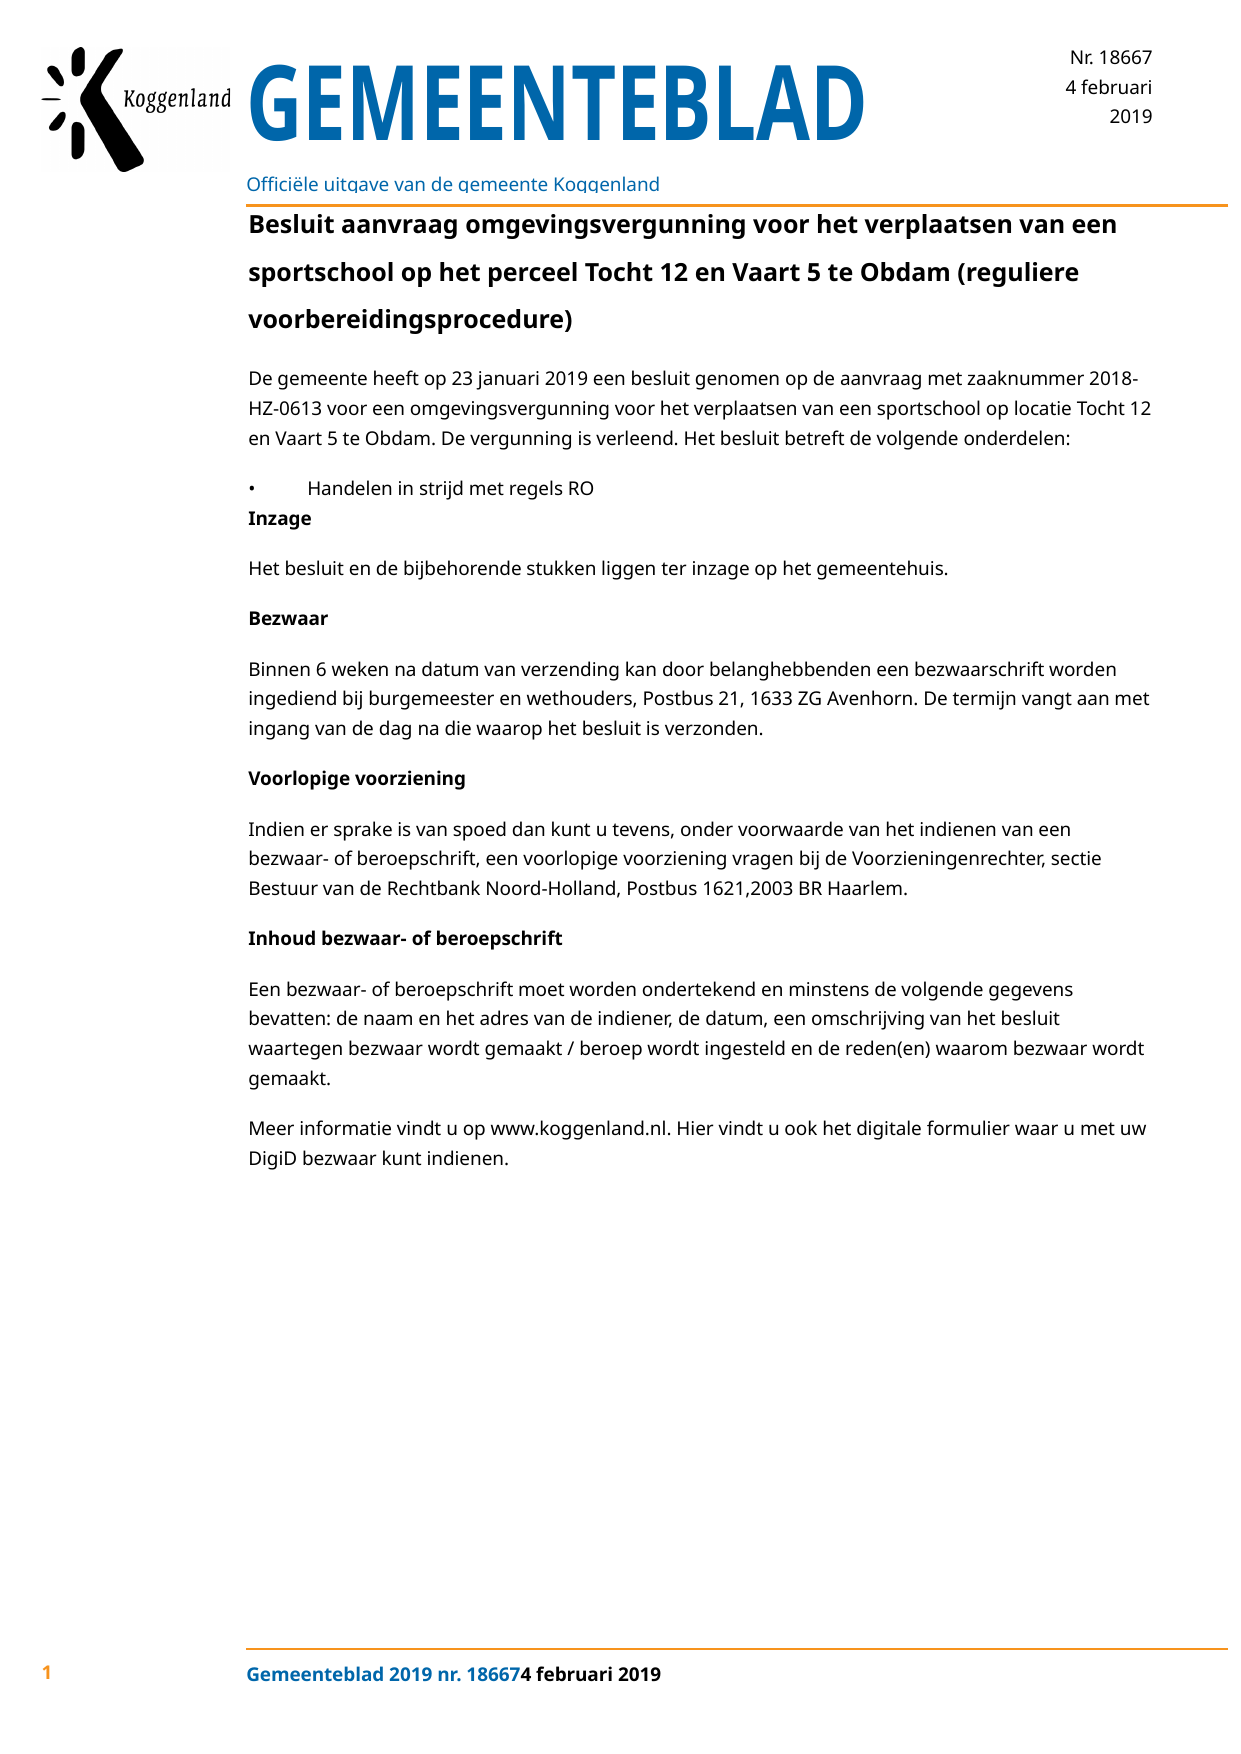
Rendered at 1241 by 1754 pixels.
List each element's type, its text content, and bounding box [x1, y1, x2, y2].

text Indien er sprake is van spoed dan kunt u tevens, onder voorwaarde van het indienen van een bezwaar- of beroepschrift, een voorlopige voorziening vragen bij de Voorzieningenrechter, sectie Bestuur van de Rechtbank Noord-Holland, Postbus 1621,2003 BR Haarlem. [248, 816, 1152, 901]
text Besluit aanvraag omgevingsvergunning voor het verplaatsen van een sportschool op het perceel Tocht 12 en Vaart 5 te Obdam (reguliere voorbereidingsprocedure) [248, 207, 1152, 336]
text Een bezwaar- of beroepschrift moet worden ondertekend en minstens de volgende gegevens bevatten: de naam en het adres van de indiener, de datum, een omschrijving van het besluit waartegen bezwaar wordt gemaakt / beroep wordt ingesteld en de reden(en) waarom bezwaar wordt gemaakt. [248, 976, 1152, 1090]
text Meer informatie vindt u op www.koggenland.nl. Hier vindt u ook het digitale formulier waar u met uw DigiD bezwaar kunt indienen. [248, 1115, 1152, 1170]
text De gemeente heeft op 23 januari 2019 een besluit genomen op de aanvraag met zaaknummer 2018-HZ-0613 voor een omgevingsvergunning voor het verplaatsen van een sportschool op locatie Tocht 12 en Vaart 5 te Obdam. De vergunning is verleend. Het besluit betreft de volgende onderdelen: [248, 366, 1152, 450]
picture [41, 47, 231, 172]
text Inzage [248, 505, 1152, 530]
text Bezwaar [248, 606, 1152, 631]
text Inhoud bezwaar- of beroepschrift [248, 926, 1152, 951]
list Handelen in strijd met regels RO [248, 475, 1152, 501]
text Voorlopige voorziening [248, 766, 1152, 791]
text Binnen 6 weken na datum van verzending kan door belanghebbenden een bezwaarschrift worden ingediend bij burgemeester en wethouders, Postbus 21, 1633 ZG Avenhorn. De termijn vangt aan met ingang van de dag na die waarop het besluit is verzonden. [248, 656, 1152, 741]
text Het besluit en de bijbehorende stukken liggen ter inzage op het gemeentehuis. [248, 555, 1152, 581]
